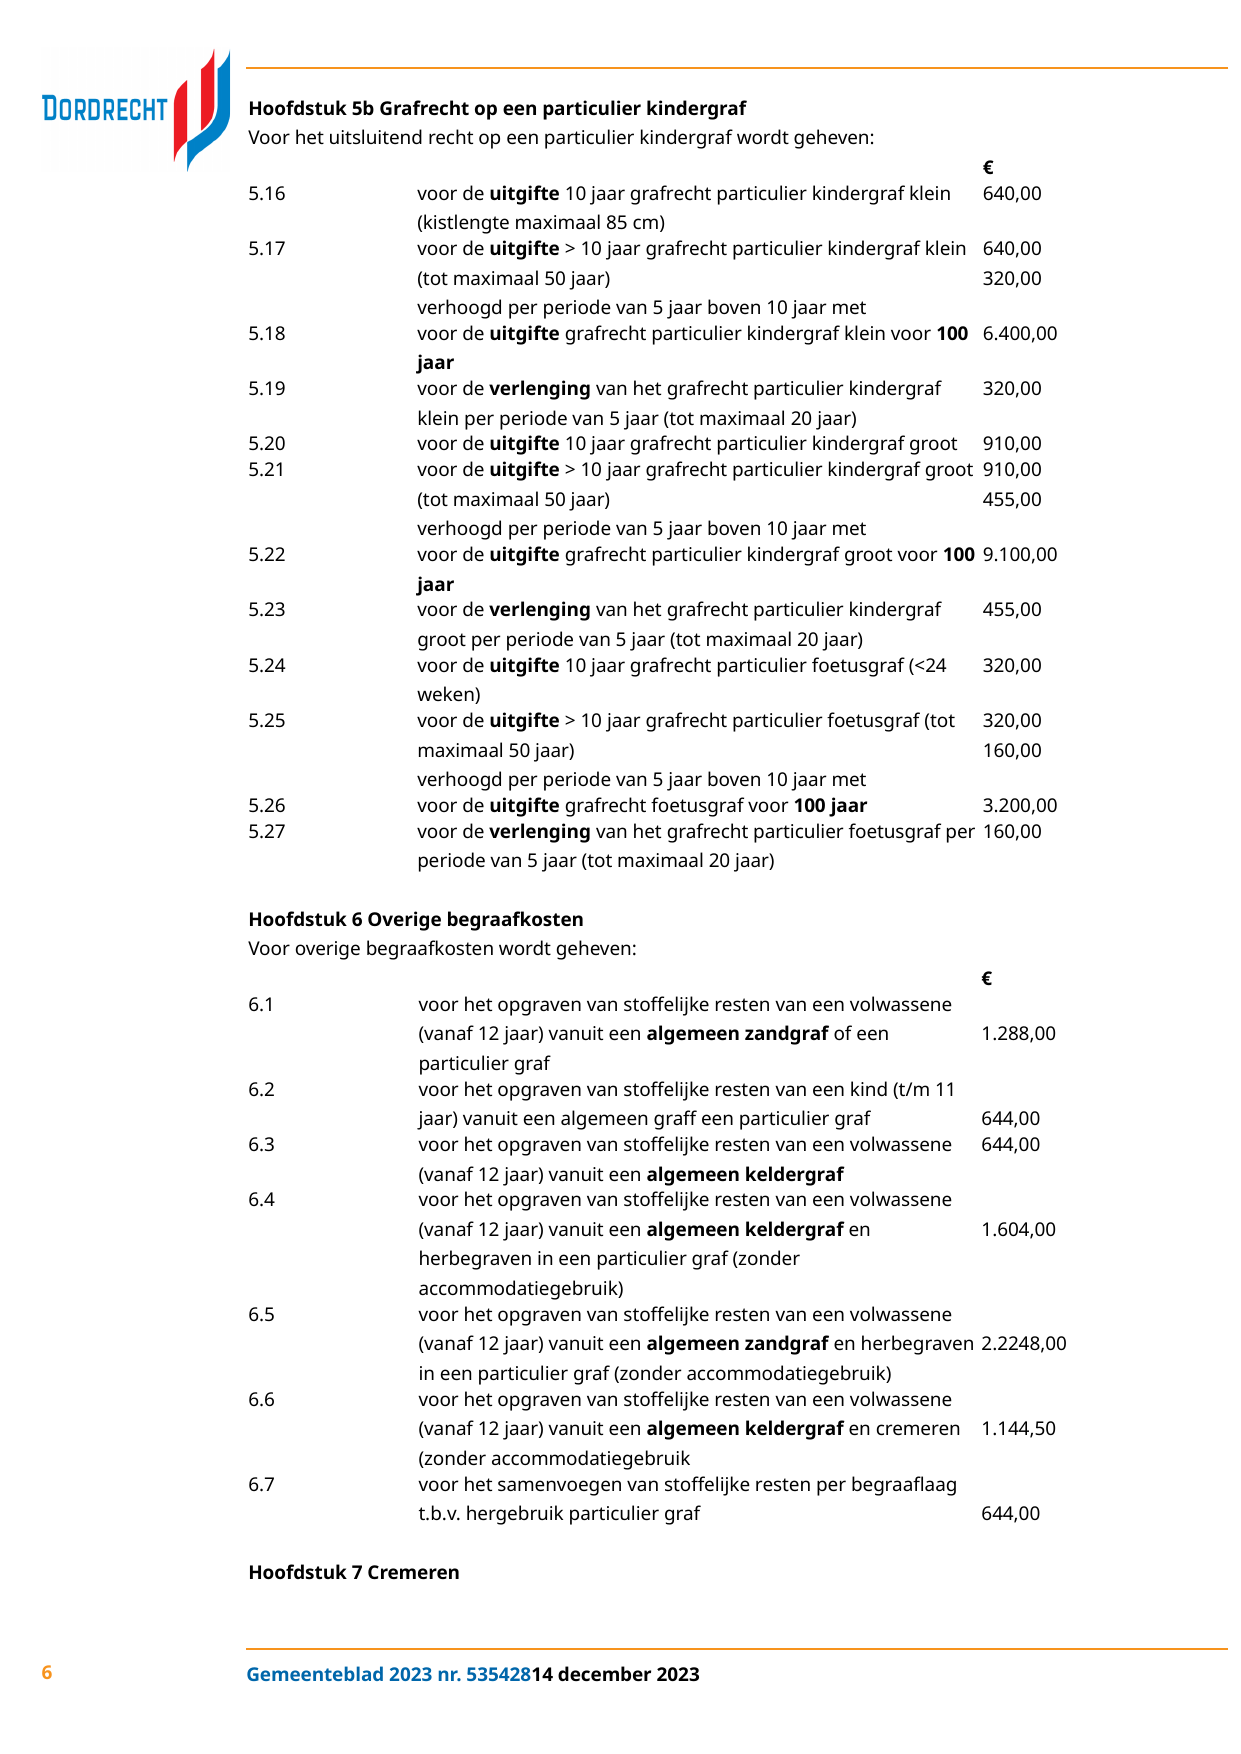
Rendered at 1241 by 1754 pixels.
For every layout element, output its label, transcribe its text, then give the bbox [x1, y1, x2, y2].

table_cell 455,00 [983, 597, 1152, 652]
text Voor overige begraafkosten wordt geheven: [248, 936, 1152, 961]
table_cell 1.288,00 [981, 991, 1152, 1076]
table_cell voor het opgraven van stoffelijke resten van een volwassene (vanaf 12 jaar) vanuit een algemeen keldergraf en herbegraven in een particulier graf (zonder accommodatiegebruik) [418, 1186, 981, 1301]
table_cell voor de uitgifte 10 jaar grafrecht particulier kindergraf klein (kistlengte maximaal 85 cm) [417, 180, 983, 235]
table_cell 320,00 160,00 [983, 707, 1152, 792]
table_cell voor het opgraven van stoffelijke resten van een volwassene (vanaf 12 jaar) vanuit een algemeen zandgraf of een particulier graf [418, 991, 981, 1076]
table_cell 5.19 [248, 375, 417, 431]
table_cell voor de uitgifte grafrecht foetusgraf voor 100 jaar [417, 792, 983, 818]
table_cell 320,00 [983, 375, 1152, 431]
table_cell 5.20 [248, 431, 417, 456]
table_cell 5.26 [248, 792, 417, 818]
table_cell voor de uitgifte grafrecht particulier kindergraf klein voor 100 jaar [417, 320, 983, 375]
text Voor het uitsluitend recht op een particulier kindergraf wordt geheven: [248, 124, 1152, 150]
text Hoofdstuk 7 Cremeren [248, 1559, 1152, 1584]
table_cell 5.22 [248, 541, 417, 597]
table_cell 160,00 [983, 818, 1152, 873]
table_header [248, 154, 417, 180]
table_cell 5.21 [248, 456, 417, 541]
table_cell 5.27 [248, 818, 417, 873]
table_cell voor het opgraven van stoffelijke resten van een volwassene (vanaf 12 jaar) vanuit een algemeen keldergraf [418, 1131, 981, 1186]
table_cell 640,00 320,00 [983, 235, 1152, 320]
table_cell 6.5 [248, 1301, 418, 1386]
table_cell voor de uitgifte 10 jaar grafrecht particulier foetusgraf (<24 weken) [417, 652, 983, 707]
table_cell 644,00 [981, 1471, 1152, 1526]
table_cell 910,00 [983, 431, 1152, 456]
table_header € [983, 154, 1152, 180]
table_cell 6.6 [248, 1386, 418, 1471]
table_cell 6.2 [248, 1076, 418, 1131]
table_cell 6.400,00 [983, 320, 1152, 375]
table_cell voor de uitgifte > 10 jaar grafrecht particulier foetusgraf (tot maximaal 50 jaar) verhoogd per periode van 5 jaar boven 10 jaar met [417, 707, 983, 792]
table_cell voor het opgraven van stoffelijke resten van een volwassene (vanaf 12 jaar) vanuit een algemeen keldergraf en cremeren (zonder accommodatiegebruik [418, 1386, 981, 1471]
table_cell 5.16 [248, 180, 417, 235]
table_cell 640,00 [983, 180, 1152, 235]
table_cell 2.2248,00 [981, 1301, 1152, 1386]
table_cell 6.7 [248, 1471, 418, 1526]
table_cell 320,00 [983, 652, 1152, 707]
table_header [417, 154, 983, 180]
table_cell voor de verlenging van het grafrecht particulier kindergraf groot per periode van 5 jaar (tot maximaal 20 jaar) [417, 597, 983, 652]
table_cell voor de verlenging van het grafrecht particulier kindergraf klein per periode van 5 jaar (tot maximaal 20 jaar) [417, 375, 983, 431]
table_cell 5.17 [248, 235, 417, 320]
table_cell 5.23 [248, 597, 417, 652]
text Hoofdstuk 6 Overige begraafkosten [248, 906, 1152, 932]
picture [41, 47, 231, 172]
table_cell 9.100,00 [983, 541, 1152, 597]
text Hoofdstuk 5b Grafrecht op een particulier kindergraf [248, 95, 1152, 121]
table_cell voor de uitgifte > 10 jaar grafrecht particulier kindergraf klein (tot maximaal 50 jaar) verhoogd per periode van 5 jaar boven 10 jaar met [417, 235, 983, 320]
table_cell 644,00 [981, 1076, 1152, 1131]
table_cell 5.24 [248, 652, 417, 707]
table_cell 6.3 [248, 1131, 418, 1186]
table_cell 6.4 [248, 1186, 418, 1301]
table_cell 644,00 [981, 1131, 1152, 1186]
table_cell voor het opgraven van stoffelijke resten van een kind (t/m 11 jaar) vanuit een algemeen graff een particulier graf [418, 1076, 981, 1131]
table_cell 1.144,50 [981, 1386, 1152, 1471]
table_cell 1.604,00 [981, 1186, 1152, 1301]
table_cell 5.25 [248, 707, 417, 792]
table_cell voor de uitgifte > 10 jaar grafrecht particulier kindergraf groot (tot maximaal 50 jaar) verhoogd per periode van 5 jaar boven 10 jaar met [417, 456, 983, 541]
table_cell 6.1 [248, 991, 418, 1076]
table_cell voor het opgraven van stoffelijke resten van een volwassene (vanaf 12 jaar) vanuit een algemeen zandgraf en herbegraven in een particulier graf (zonder accommodatiegebruik) [418, 1301, 981, 1386]
table_header [248, 965, 418, 991]
table_cell voor de verlenging van het grafrecht particulier foetusgraf per periode van 5 jaar (tot maximaal 20 jaar) [417, 818, 983, 873]
table_header € [981, 965, 1152, 991]
table_cell 5.18 [248, 320, 417, 375]
table_cell 3.200,00 [983, 792, 1152, 818]
table_header [418, 965, 981, 991]
table_cell 910,00 455,00 [983, 456, 1152, 541]
table_cell voor het samenvoegen van stoffelijke resten per begraaflaag t.b.v. hergebruik particulier graf [418, 1471, 981, 1526]
table_cell voor de uitgifte grafrecht particulier kindergraf groot voor 100 jaar [417, 541, 983, 597]
table_cell voor de uitgifte 10 jaar grafrecht particulier kindergraf groot [417, 431, 983, 456]
